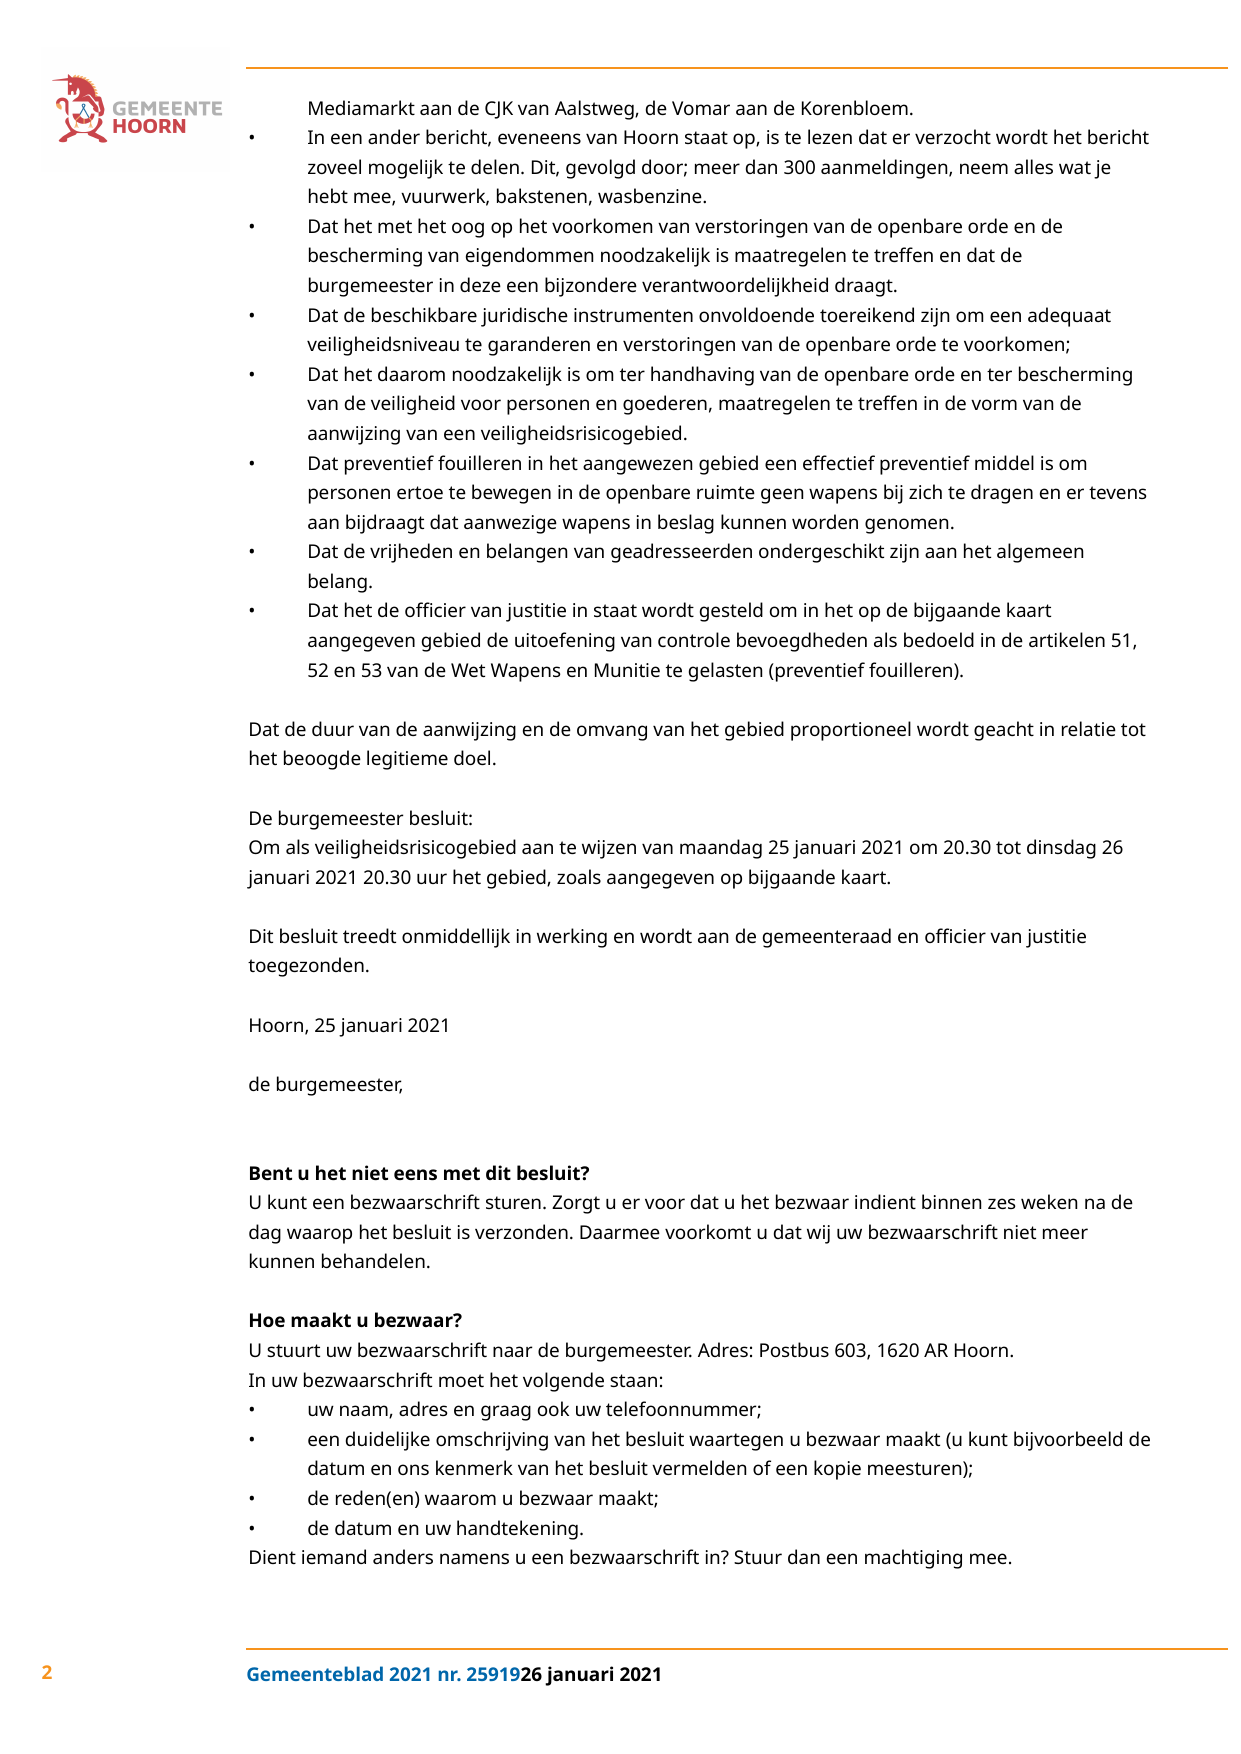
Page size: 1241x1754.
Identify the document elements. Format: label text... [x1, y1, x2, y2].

list Dat de vrijheden en belangen van geadresseerden ondergeschikt zijn aan het algemeen belang. [248, 538, 1152, 594]
list uw naam, adres en graag ook uw telefoonnummer; [248, 1396, 1152, 1422]
list Dat het daarom noodzakelijk is om ter handhaving van de openbare orde en ter bescherming van de veiligheid voor personen en goederen, maatregelen te treffen in de vorm van de aanwijzing van een veiligheidsrisicogebied. [248, 361, 1152, 446]
list Dat het de officier van justitie in staat wordt gesteld om in het op de bijgaande kaart aangegeven gebied de uitoefening van controle bevoegdheden als bedoeld in de artikelen 51, 52 en 53 van de Wet Wapens en Munitie te gelasten (preventief fouilleren). [248, 598, 1152, 683]
picture [41, 47, 231, 172]
list de reden(en) waarom u bezwaar maakt; [248, 1485, 1152, 1511]
text In uw bezwaarschrift moet het volgende staan: [248, 1367, 1152, 1393]
list een duidelijke omschrijving van het besluit waartegen u bezwaar maakt (u kunt bijvoorbeeld de datum en ons kenmerk van het besluit vermelden of een kopie meesturen); [248, 1426, 1152, 1481]
text Om als veiligheidsrisicogebied aan te wijzen van maandag 25 januari 2021 om 20.30 tot dinsdag 26 januari 2021 20.30 uur het gebied, zoals aangegeven op bijgaande kaart. [248, 834, 1152, 890]
text Dit besluit treedt onmiddellijk in werking en wordt aan de gemeenteraad en officier van justitie toegezonden. [248, 923, 1152, 978]
list Dat de beschikbare juridische instrumenten onvoldoende toereikend zijn om een adequaat veiligheidsniveau te garanderen en verstoringen van de openbare orde te voorkomen; [248, 302, 1152, 357]
text De burgemeester besluit: [248, 805, 1152, 831]
text U stuurt uw bezwaarschrift naar de burgemeester. Adres: Postbus 603, 1620 AR Hoorn. [248, 1337, 1152, 1363]
text Dient iemand anders namens u een bezwaarschrift in? Stuur dan een machtiging mee. [248, 1544, 1152, 1570]
text de burgemeester, [248, 1071, 1152, 1097]
list Mediamarkt aan de CJK van Aalstweg, de Vomar aan de Korenbloem. [248, 95, 1152, 121]
text Bent u het niet eens met dit besluit? [248, 1160, 1152, 1186]
text Hoe maakt u bezwaar? [248, 1308, 1152, 1333]
list Dat het met het oog op het voorkomen van verstoringen van de openbare orde en de bescherming van eigendommen noodzakelijk is maatregelen te treffen en dat de burgemeester in deze een bijzondere verantwoordelijkheid draagt. [248, 213, 1152, 298]
list In een ander bericht, eveneens van Hoorn staat op, is te lezen dat er verzocht wordt het bericht zoveel mogelijk te delen. Dit, gevolgd door; meer dan 300 aanmeldingen, neem alles wat je hebt mee, vuurwerk, bakstenen, wasbenzine. [248, 124, 1152, 209]
text Dat de duur van de aanwijzing en de omvang van het gebied proportioneel wordt geacht in relatie tot het beoogde legitieme doel. [248, 716, 1152, 771]
list Dat preventief fouilleren in het aangewezen gebied een effectief preventief middel is om personen ertoe te bewegen in de openbare ruimte geen wapens bij zich te dragen en er tevens aan bijdraagt dat aanwezige wapens in beslag kunnen worden genomen. [248, 450, 1152, 535]
list de datum en uw handtekening. [248, 1515, 1152, 1541]
text Hoorn, 25 januari 2021 [248, 1012, 1152, 1038]
text U kunt een bezwaarschrift sturen. Zorgt u er voor dat u het bezwaar indient binnen zes weken na de dag waarop het besluit is verzonden. Daarmee voorkomt u dat wij uw bezwaarschrift niet meer kunnen behandelen. [248, 1189, 1152, 1274]
